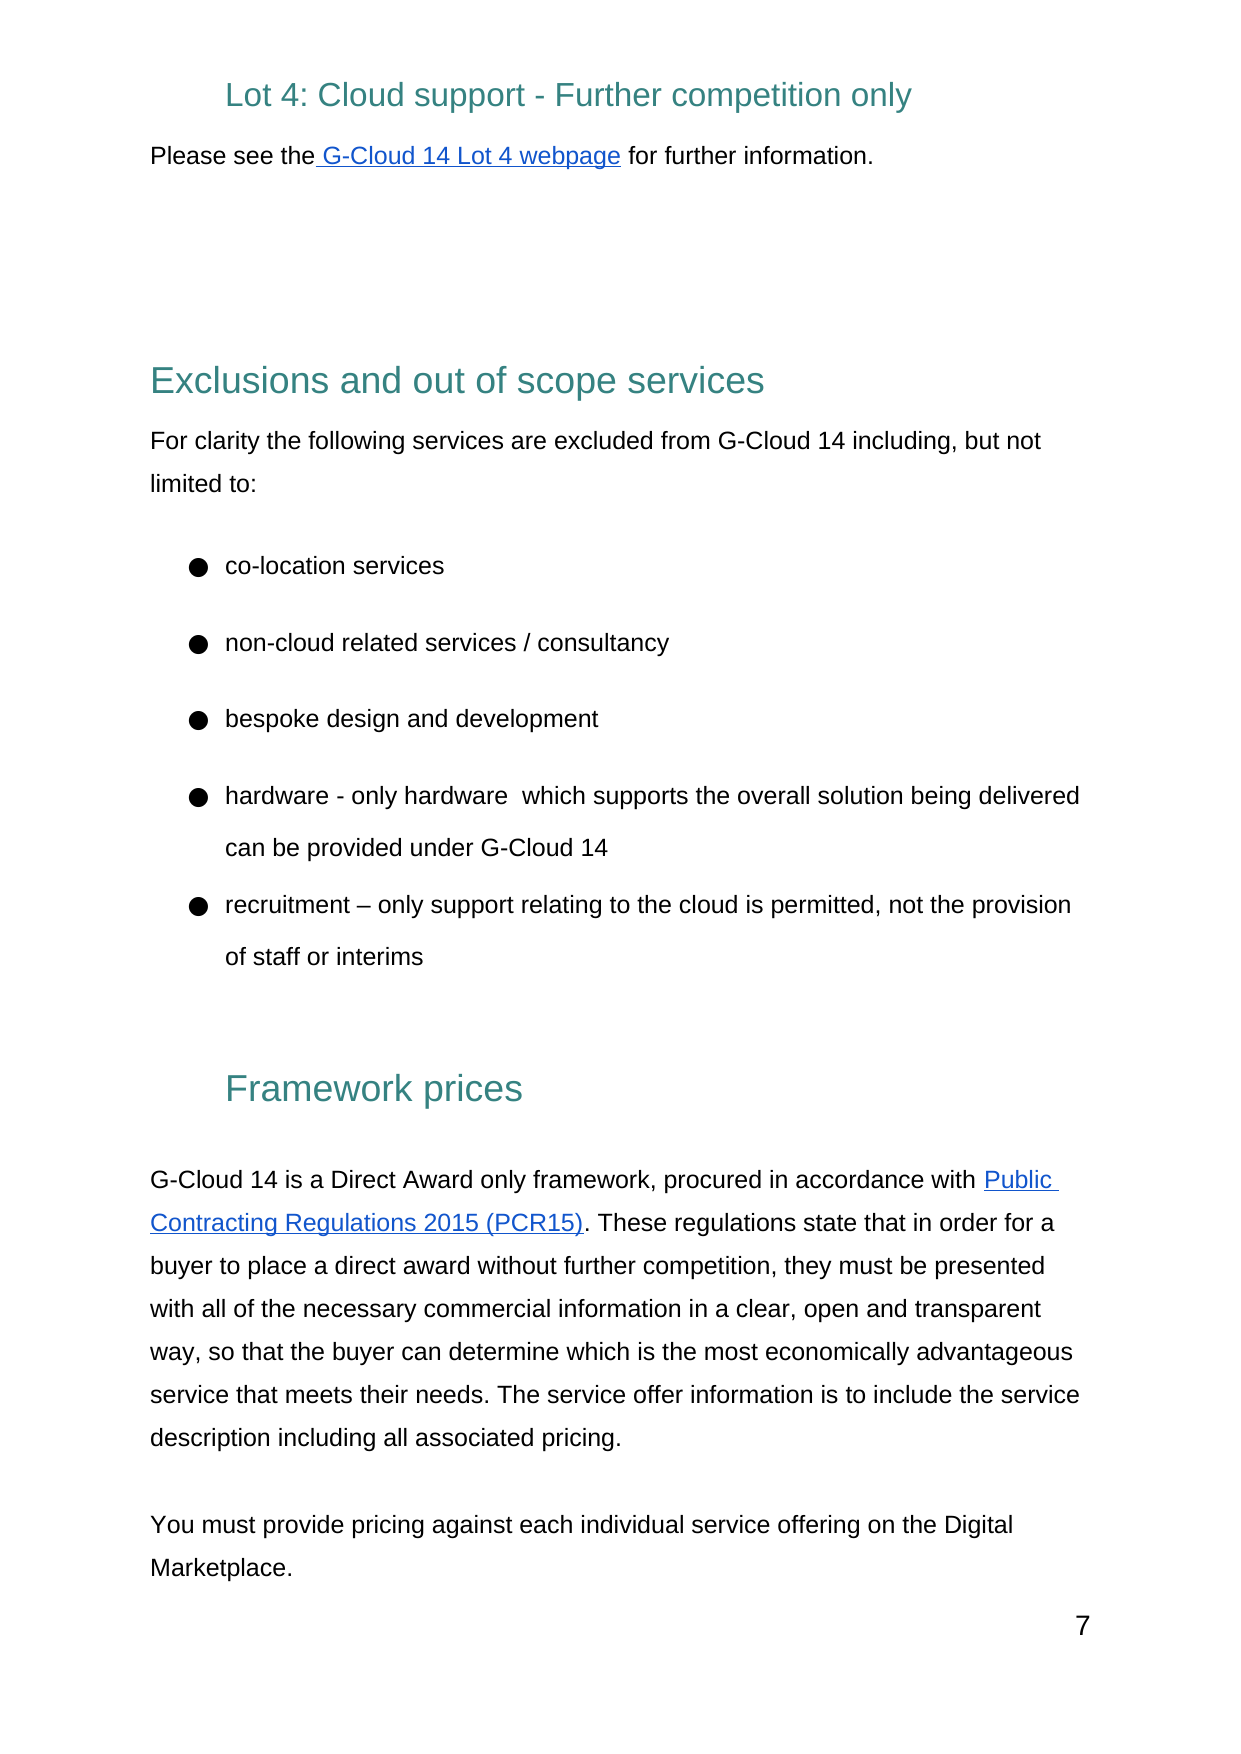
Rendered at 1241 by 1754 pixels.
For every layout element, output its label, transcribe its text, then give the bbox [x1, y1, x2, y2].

list recruitment – only support relating to the cloud is permitted, not the provision of staff or interims [187, 877, 1090, 971]
list co-location services [187, 537, 1090, 588]
text For clarity the following services are excluded from G-Cloud 14 including, but not limited to: [150, 426, 1090, 498]
text G-Cloud 14 is a Direct Award only framework, procured in accordance with Public Contracting Regulations 2015 (PCR15). These regulations state that in order for a buyer to place a direct award without further competition, they must be presented with all of the necessary commercial information in a clear, open and transparent way, so that the buyer can determine which is the most economically advantageous service that meets their needs. The service offer information is to include the service description including all associated pricing. [150, 1165, 1090, 1452]
subtitle Exclusions and out of scope services [150, 358, 1090, 401]
text Please see the G-Cloud 14 Lot 4 webpage for further information. [150, 141, 1090, 170]
list non-cloud related services / consultancy [187, 614, 1090, 665]
subtitle Lot 4: Cloud support - Further competition only [150, 75, 1090, 113]
subtitle Framework prices [150, 1066, 1090, 1109]
list hardware - only hardware which supports the overall solution being delivered can be provided under G-Cloud 14 [187, 768, 1090, 862]
text You must provide pricing against each individual service offering on the Digital Marketplace. [150, 1510, 1090, 1582]
list bespoke design and development [187, 691, 1090, 742]
